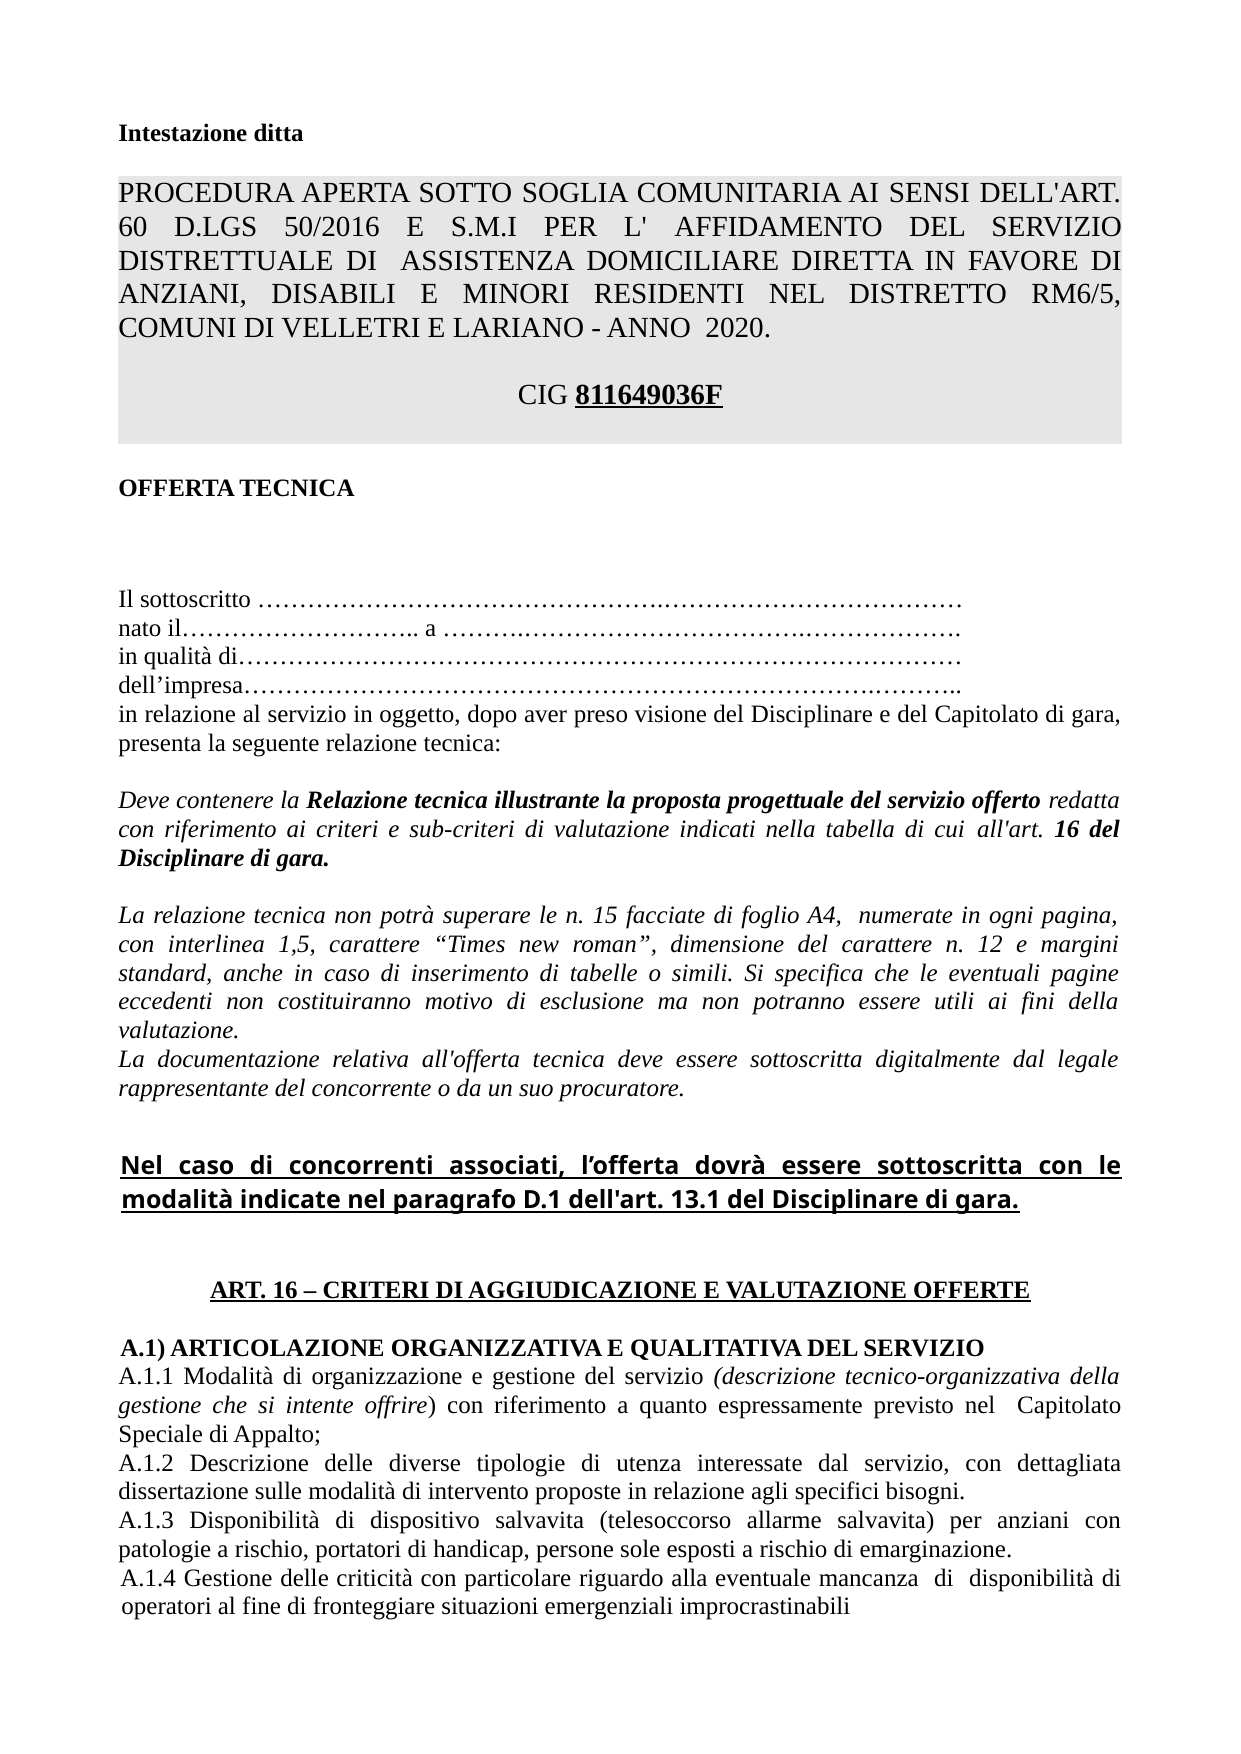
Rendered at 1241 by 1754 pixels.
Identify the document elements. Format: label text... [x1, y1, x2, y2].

text nato il……………………….. a ……….…………………………….………………. [118, 613, 1122, 641]
text modalità indicate nel paragrafo D.1 dell'art. 13.1 del Disciplinare di gara. [120, 1179, 1122, 1216]
text La documentazione relativa all'offerta tecnica deve essere sottoscritta digitalmente dal legale rappresentante del concorrente o da un suo procuratore. [118, 1044, 1122, 1101]
text A.1.1 Modalità di organizzazione e gestione del servizio (descrizione tecnico-organizzativa della gestione che si intente offrire) con riferimento a quanto espressamente previsto nel Capitolato Speciale di Appalto; [118, 1361, 1122, 1448]
text CIG 811649036F [118, 377, 1122, 410]
text dell’impresa………………………………………………………………….……….. [118, 670, 1122, 699]
text in relazione al servizio in oggetto, dopo aver preso visione del Disciplinare e del Capitolato di gara, presenta la seguente relazione tecnica: [118, 699, 1122, 756]
text Deve contenere la Relazione tecnica illustrante la proposta progettuale del servizio offerto redatta con riferimento ai criteri e sub-criteri di valutazione indicati nella tabella di cui all'art. 16 del Disciplinare di gara. [118, 785, 1122, 871]
text A.1.4 Gestione delle criticità con particolare riguardo alla eventuale mancanza di disponibilità di operatori al fine di fronteggiare situazioni emergenziali improcrastinabili [120, 1563, 1122, 1620]
text Intestazione ditta [118, 118, 1122, 147]
subtitle ART. 16 – CRITERI DI AGGIUDICAZIONE E VALUTAZIONE OFFERTE [118, 1275, 1122, 1304]
text OFFERTA TECNICA [118, 473, 1122, 501]
text PROCEDURA APERTA SOTTO SOGLIA COMUNITARIA AI SENSI DELL'ART. 60 D.LGS 50/2016 E S.M.I PER L' AFFIDAMENTO DEL SERVIZIO DISTRETTUALE DI ASSISTENZA DOMICILIARE DIRETTA IN FAVORE DI ANZIANI, DISABILI E MINORI RESIDENTI NEL DISTRETTO RM6/5, COMUNI DI VELLETRI E LARIANO - ANNO 2020. [118, 176, 1122, 343]
text A.1.2 Descrizione delle diverse tipologie di utenza interessate dal servizio, con dettagliata dissertazione sulle modalità di intervento proposte in relazione agli specifici bisogni. [118, 1448, 1122, 1505]
text A.1.3 Disponibilità di dispositivo salvavita (telesoccorso allarme salvavita) per anziani con patologie a rischio, portatori di handicap, persone sole esposti a rischio di emarginazione. [118, 1505, 1122, 1563]
text A.1) ARTICOLAZIONE ORGANIZZATIVA E QUALITATIVA DEL SERVIZIO [120, 1333, 1122, 1361]
text La relazione tecnica non potrà superare le n. 15 facciate di foglio A4, numerate in ogni pagina, con interlinea 1,5, carattere “Times new roman”, dimensione del carattere n. 12 e margini standard, anche in caso di inserimento di tabelle o simili. Si specifica che le eventuali pagine eccedenti non costituiranno motivo di esclusione ma non potranno essere utili ai fini della valutazione. [118, 900, 1122, 1044]
text Il sottoscritto ………………………………………….……………………………… [118, 584, 1122, 613]
text Nel caso di concorrenti associati, l’offerta dovrà essere sottoscritta con le [120, 1148, 1122, 1177]
text in qualità di…………………………………………………………………………… [118, 641, 1122, 670]
